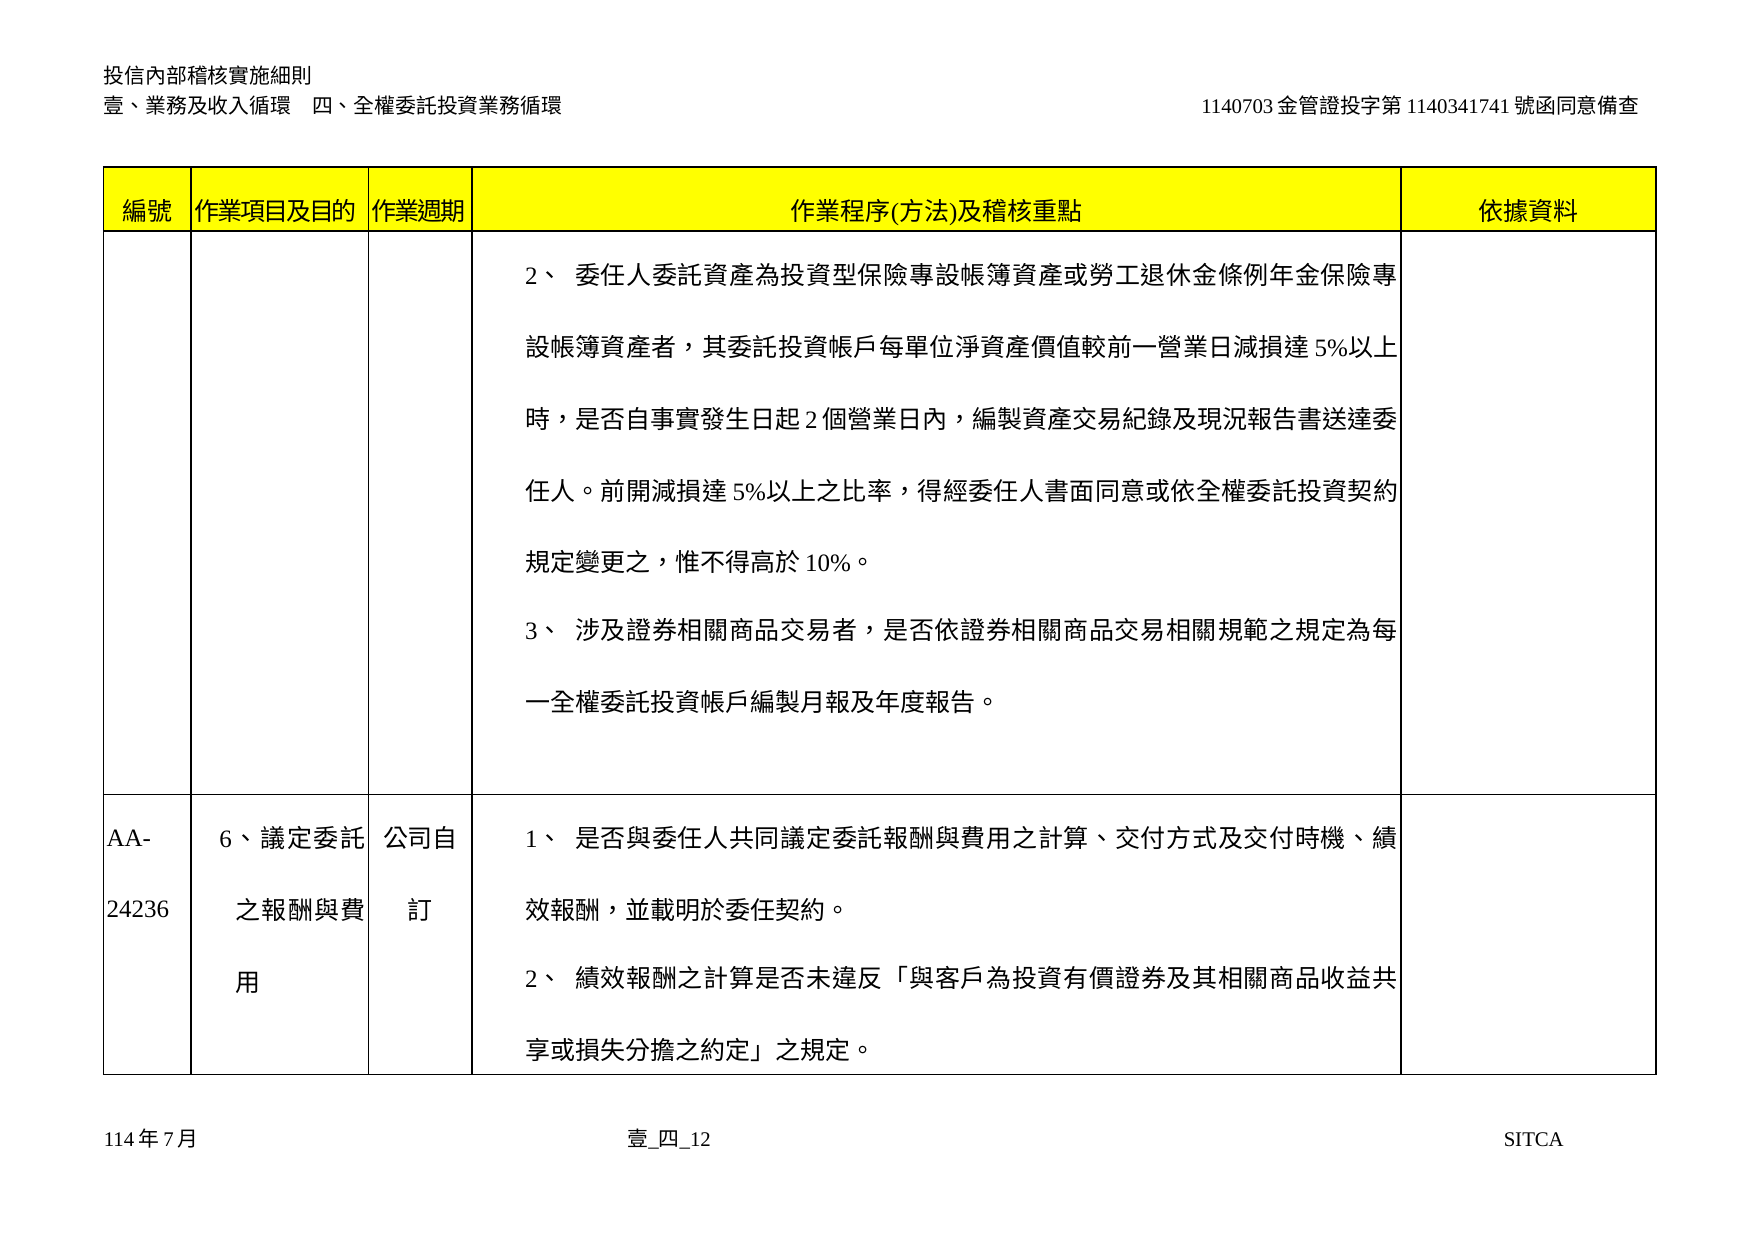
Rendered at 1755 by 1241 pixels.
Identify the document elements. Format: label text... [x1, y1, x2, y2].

table_cell 公司自訂 [369, 795, 471, 1074]
table_header 作業週期 [369, 168, 471, 230]
table_cell AA-24236 [104, 795, 190, 1074]
table_cell [104, 232, 190, 794]
table_cell [1402, 795, 1655, 1074]
table_header 作業項目及目的 [192, 168, 368, 230]
table_cell 6、議定委託之報酬與費用 [192, 795, 368, 1074]
table_cell 是否與委任人共同議定委託報酬與費用之計算、交付方式及交付時機、績效報酬，並載明於委任契約。 績效報酬之計算是否未違反「與客戶為投資有價證券及其相關商品收益共享或損失分擔之約定」之規定。 除另有規定外，因運用委託投資資產買賣有價證券或證券相關商品而由證券商、期貨商或其他交易對象退還之手續費或給付之其他利益，是否作為委任人買賣交易成本之減項，除委任人於全權委託投資契約聲明自行與證券商、期貨商或其他交易對象議定手續費率者外，是否本於公平忠實原則、為委任人與受託證券商與其他交易對手議定手續費率。 [473, 795, 1400, 1074]
table_cell [1402, 232, 1655, 794]
table_header 編號 [104, 168, 190, 230]
table_header 依據資料 [1402, 168, 1655, 230]
table_cell 是否於規定時間內向委任人送交月報及年報，或於淨值減損達原委託投資資金20%以上時，是否於事實發生之日起2個營業日內，編製資產交易記錄及現況報告書，以約定方式送達委任人。日後資產淨值之減損毎達最近一次之減損報告所示資產淨值之10%以上時，亦同。 委任人委託資產為投資型保險專設帳簿資產或勞工退休金條例年金保險專設帳簿資產者，其委託投資帳戶每單位淨資產價值較前一營業日減損達5%以上時，是否自事實發生日起2個營業日內，編製資產交易紀錄及現況報告書送達委任人。前開減損達5%以上之比率，得經委任人書面同意或依全權委託投資契約規定變更之，惟不得高於10%。 涉及證券相關商品交易者，是否依證券相關商品交易相關規範之規定為每一全權委託投資帳戶編製月報及年度報告。 [473, 232, 1400, 794]
table_cell [369, 232, 471, 794]
table_cell [192, 232, 368, 794]
table_header 作業程序(方法)及稽核重點 [473, 168, 1400, 230]
